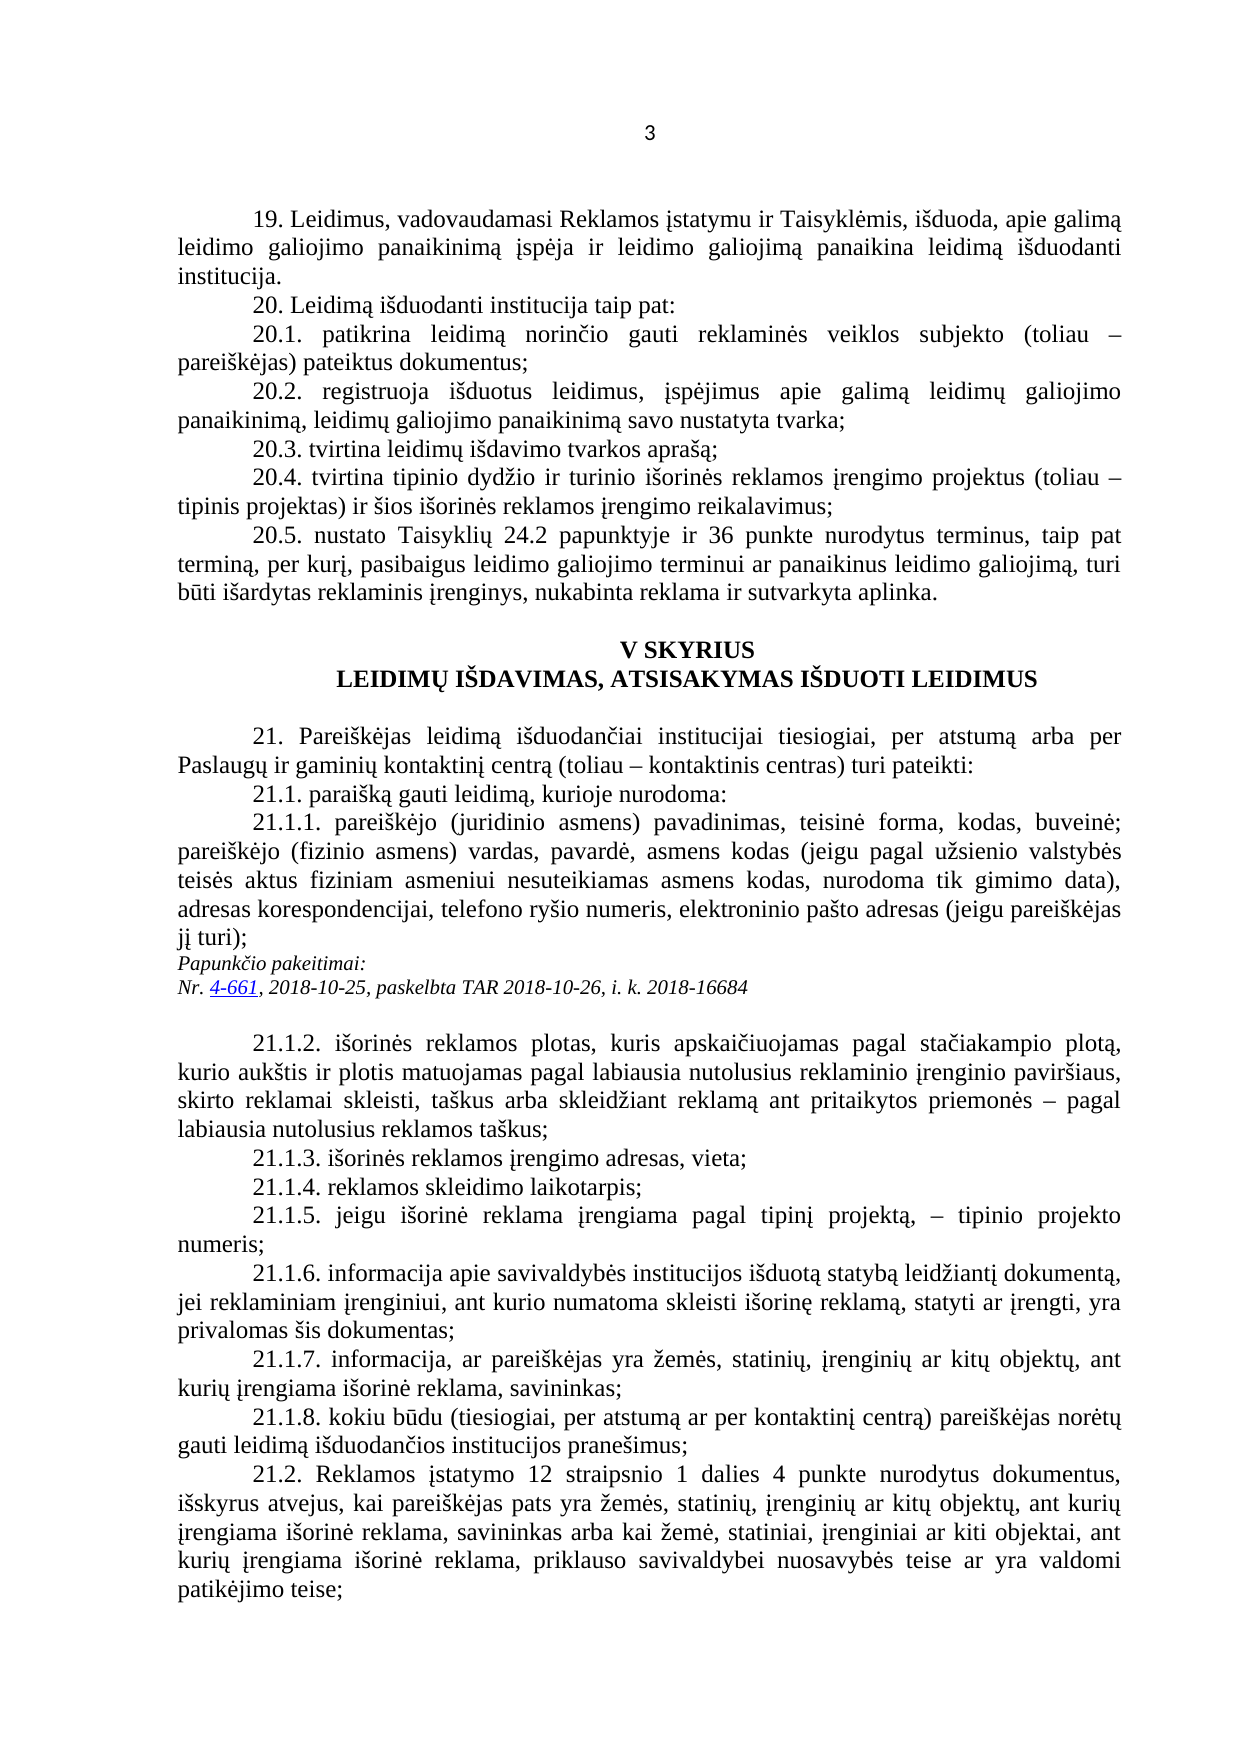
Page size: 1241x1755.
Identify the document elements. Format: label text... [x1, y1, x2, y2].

text 20.3. tvirtina leidimų išdavimo tvarkos aprašą; [177, 434, 1122, 462]
text 20.2. registruoja išduotus leidimus, įspėjimus apie galimą leidimų galiojimo panaikinimą, leidimų galiojimo panaikinimą savo nustatyta tvarka; [177, 376, 1122, 434]
text 21.2. Reklamos įstatymo 12 straipsnio 1 dalies 4 punkte nurodytus dokumentus, išskyrus atvejus, kai pareiškėjas pats yra žemės, statinių, įrenginių ar kitų objektų, ant kurių įrengiama išorinė reklama, savininkas arba kai žemė, statiniai, įrenginiai ar kiti objektai, ant kurių įrengiama išorinė reklama, priklauso savivaldybei nuosavybės teise ar yra valdomi patikėjimo teise; [177, 1459, 1122, 1603]
text Papunkčio pakeitimai: [177, 951, 1122, 975]
text LEIDIMŲ IŠDAVIMAS, ATSISAKYMAS IŠDUOTI LEIDIMUS [177, 664, 1122, 692]
text 19. Leidimus, vadovaudamasi Reklamos įstatymu ir Taisyklėmis, išduoda, apie galimą leidimo galiojimo panaikinimą įspėja ir leidimo galiojimą panaikina leidimą išduodanti institucija. [177, 204, 1122, 290]
text 21.1.1. pareiškėjo (juridinio asmens) pavadinimas, teisinė forma, kodas, buveinė; pareiškėjo (fizinio asmens) vardas, pavardė, asmens kodas (jeigu pagal užsienio valstybės teisės aktus fiziniam asmeniui nesuteikiamas asmens kodas, nurodoma tik gimimo data), adresas korespondencijai, telefono ryšio numeris, elektroninio pašto adresas (jeigu pareiškėjas jį turi); [177, 807, 1122, 951]
text 21.1.2. išorinės reklamos plotas, kuris apskaičiuojamas pagal stačiakampio plotą, kurio aukštis ir plotis matuojamas pagal labiausia nutolusius reklaminio įrenginio paviršiaus, skirto reklamai skleisti, taškus arba skleidžiant reklamą ant pritaikytos priemonės – pagal labiausia nutolusius reklamos taškus; [177, 1028, 1122, 1143]
text 21.1.5. jeigu išorinė reklama įrengiama pagal tipinį projektą, – tipinio projekto numeris; [177, 1201, 1122, 1258]
text 21.1. paraišką gauti leidimą, kurioje nurodoma: [177, 779, 1122, 807]
text 20.4. tvirtina tipinio dydžio ir turinio išorinės reklamos įrengimo projektus (toliau – tipinis projektas) ir šios išorinės reklamos įrengimo reikalavimus; [177, 462, 1122, 520]
text 21.1.6. informacija apie savivaldybės institucijos išduotą statybą leidžiantį dokumentą, jei reklaminiam įrenginiui, ant kurio numatoma skleisti išorinę reklamą, statyti ar įrengti, yra privalomas šis dokumentas; [177, 1258, 1122, 1344]
text 21. Pareiškėjas leidimą išduodančiai institucijai tiesiogiai, per atstumą arba per Paslaugų ir gaminių kontaktinį centrą (toliau – kontaktinis centras) turi pateikti: [177, 721, 1122, 779]
text 20. Leidimą išduodanti institucija taip pat: [177, 290, 1122, 319]
text Nr. 4-661, 2018-10-25, paskelbta TAR 2018-10-26, i. k. 2018-16684 [177, 975, 1122, 999]
text 21.1.3. išorinės reklamos įrengimo adresas, vieta; [177, 1143, 1122, 1172]
text V SKYRIUS [177, 635, 1122, 664]
text 20.5. nustato Taisyklių 24.2 papunktyje ir 36 punkte nurodytus terminus, taip pat terminą, per kurį, pasibaigus leidimo galiojimo terminui ar panaikinus leidimo galiojimą, turi būti išardytas reklaminis įrenginys, nukabinta reklama ir sutvarkyta aplinka. [177, 520, 1122, 606]
text 21.1.8. kokiu būdu (tiesiogiai, per atstumą ar per kontaktinį centrą) pareiškėjas norėtų gauti leidimą išduodančios institucijos pranešimus; [177, 1402, 1122, 1459]
text 20.1. patikrina leidimą norinčio gauti reklaminės veiklos subjekto (toliau – pareiškėjas) pateiktus dokumentus; [177, 319, 1122, 376]
text 21.1.4. reklamos skleidimo laikotarpis; [177, 1172, 1122, 1201]
text 21.1.7. informacija, ar pareiškėjas yra žemės, statinių, įrenginių ar kitų objektų, ant kurių įrengiama išorinė reklama, savininkas; [177, 1344, 1122, 1402]
